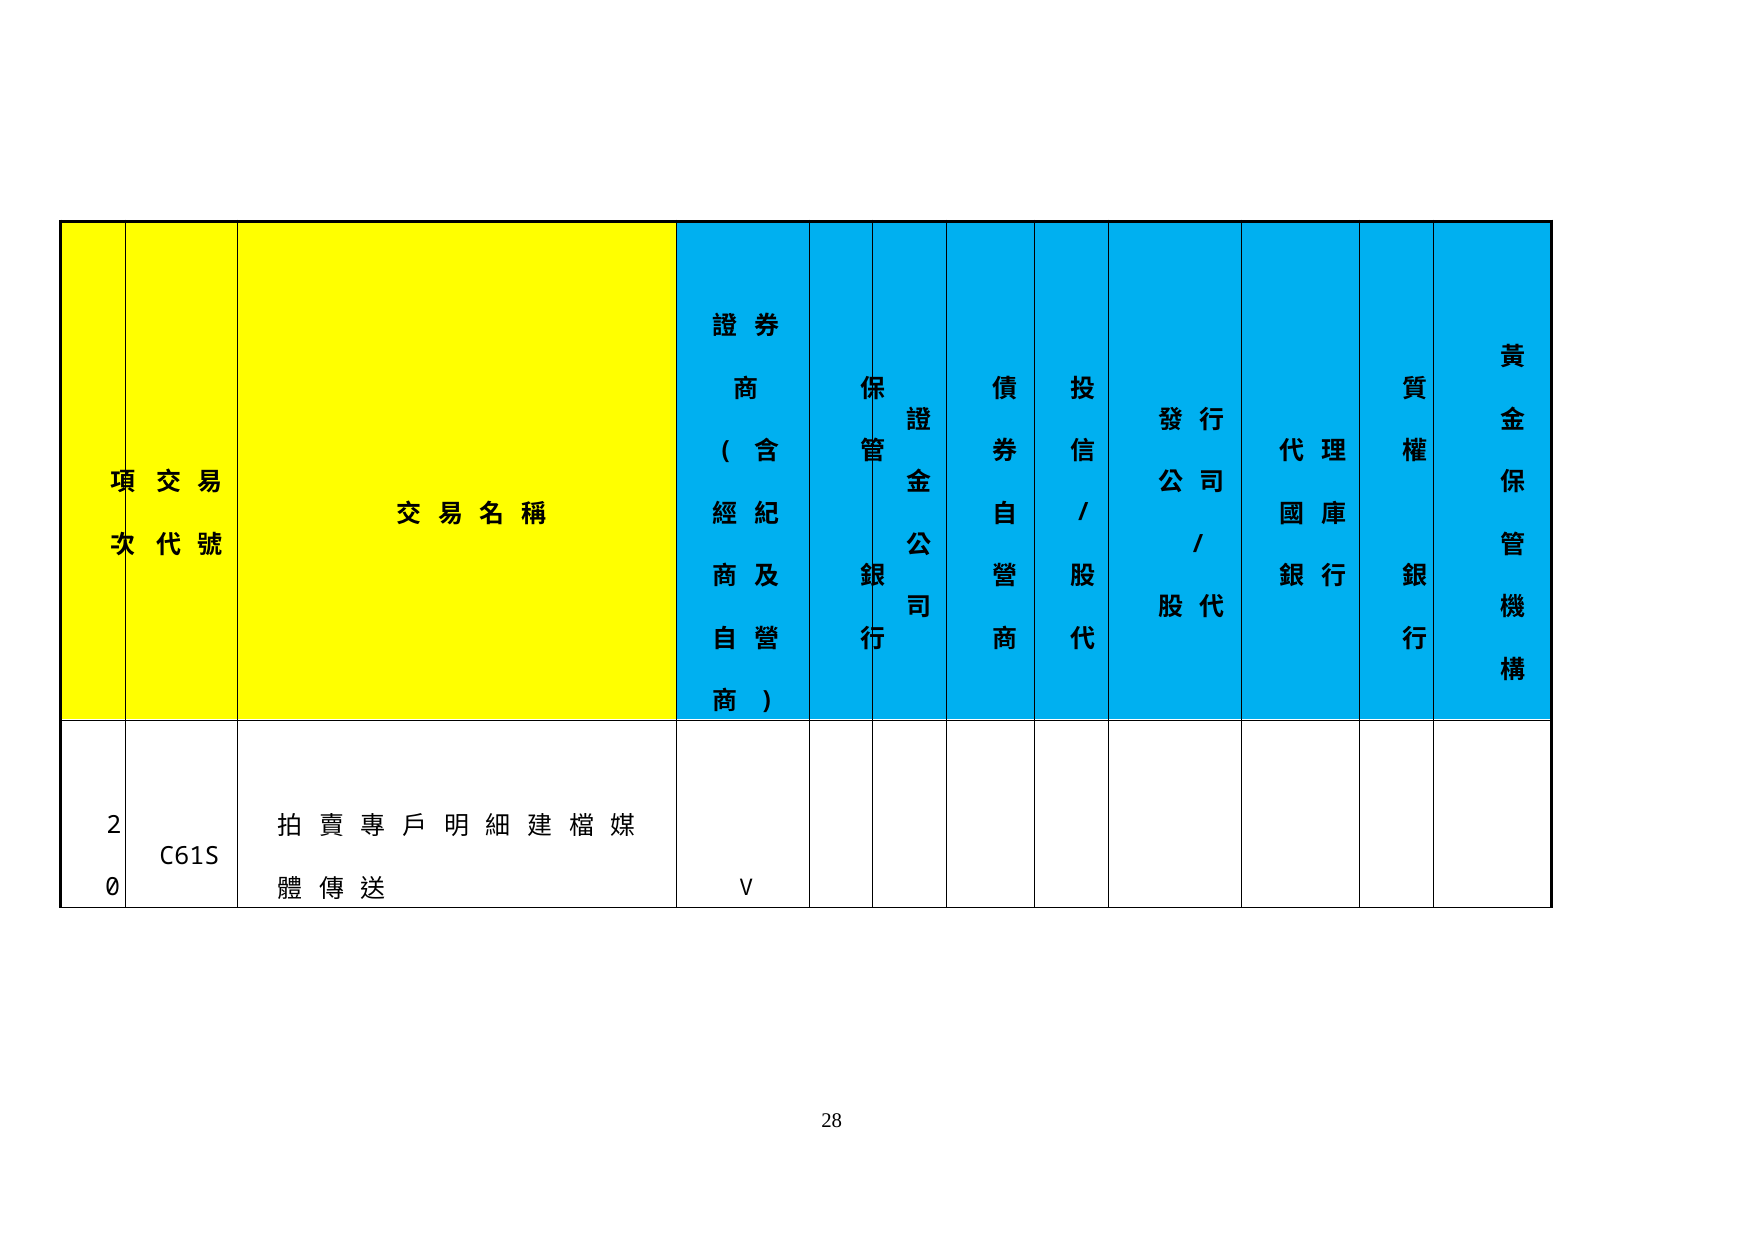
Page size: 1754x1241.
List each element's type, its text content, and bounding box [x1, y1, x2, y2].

table_cell C61S [126, 721, 237, 907]
table_cell [947, 721, 1034, 907]
table_cell [810, 721, 872, 907]
table_header 黃金 保管機構 [1434, 223, 1550, 719]
table_cell [1360, 721, 1433, 907]
table_header 項次 [62, 223, 125, 719]
table_cell [873, 721, 946, 907]
table_header 交易代號 [126, 223, 237, 719]
table_cell [1109, 721, 1241, 907]
table_cell V [677, 721, 809, 907]
table_cell [1434, 721, 1550, 907]
table_cell [1242, 721, 1359, 907]
table_header 代理 國庫銀行 [1242, 223, 1359, 719]
table_header 發行公司/ 股代 [1109, 223, 1241, 719]
table_cell [1035, 721, 1108, 907]
table_header 交易名稱 [238, 223, 676, 719]
table_cell 拍賣專戶明細建檔媒體傳送 [238, 721, 676, 907]
table_header 質權 銀行 [1360, 223, 1433, 719]
table_header 債券 自營商 [947, 223, 1034, 719]
table_header 證券商 (含經紀商及自營商) [677, 223, 809, 719]
table_header 投信/ 股代 [1035, 223, 1108, 719]
table_header 證金 公司 [873, 223, 946, 719]
table_cell 20 [62, 721, 125, 907]
table_header 保管 銀行 [810, 223, 872, 719]
